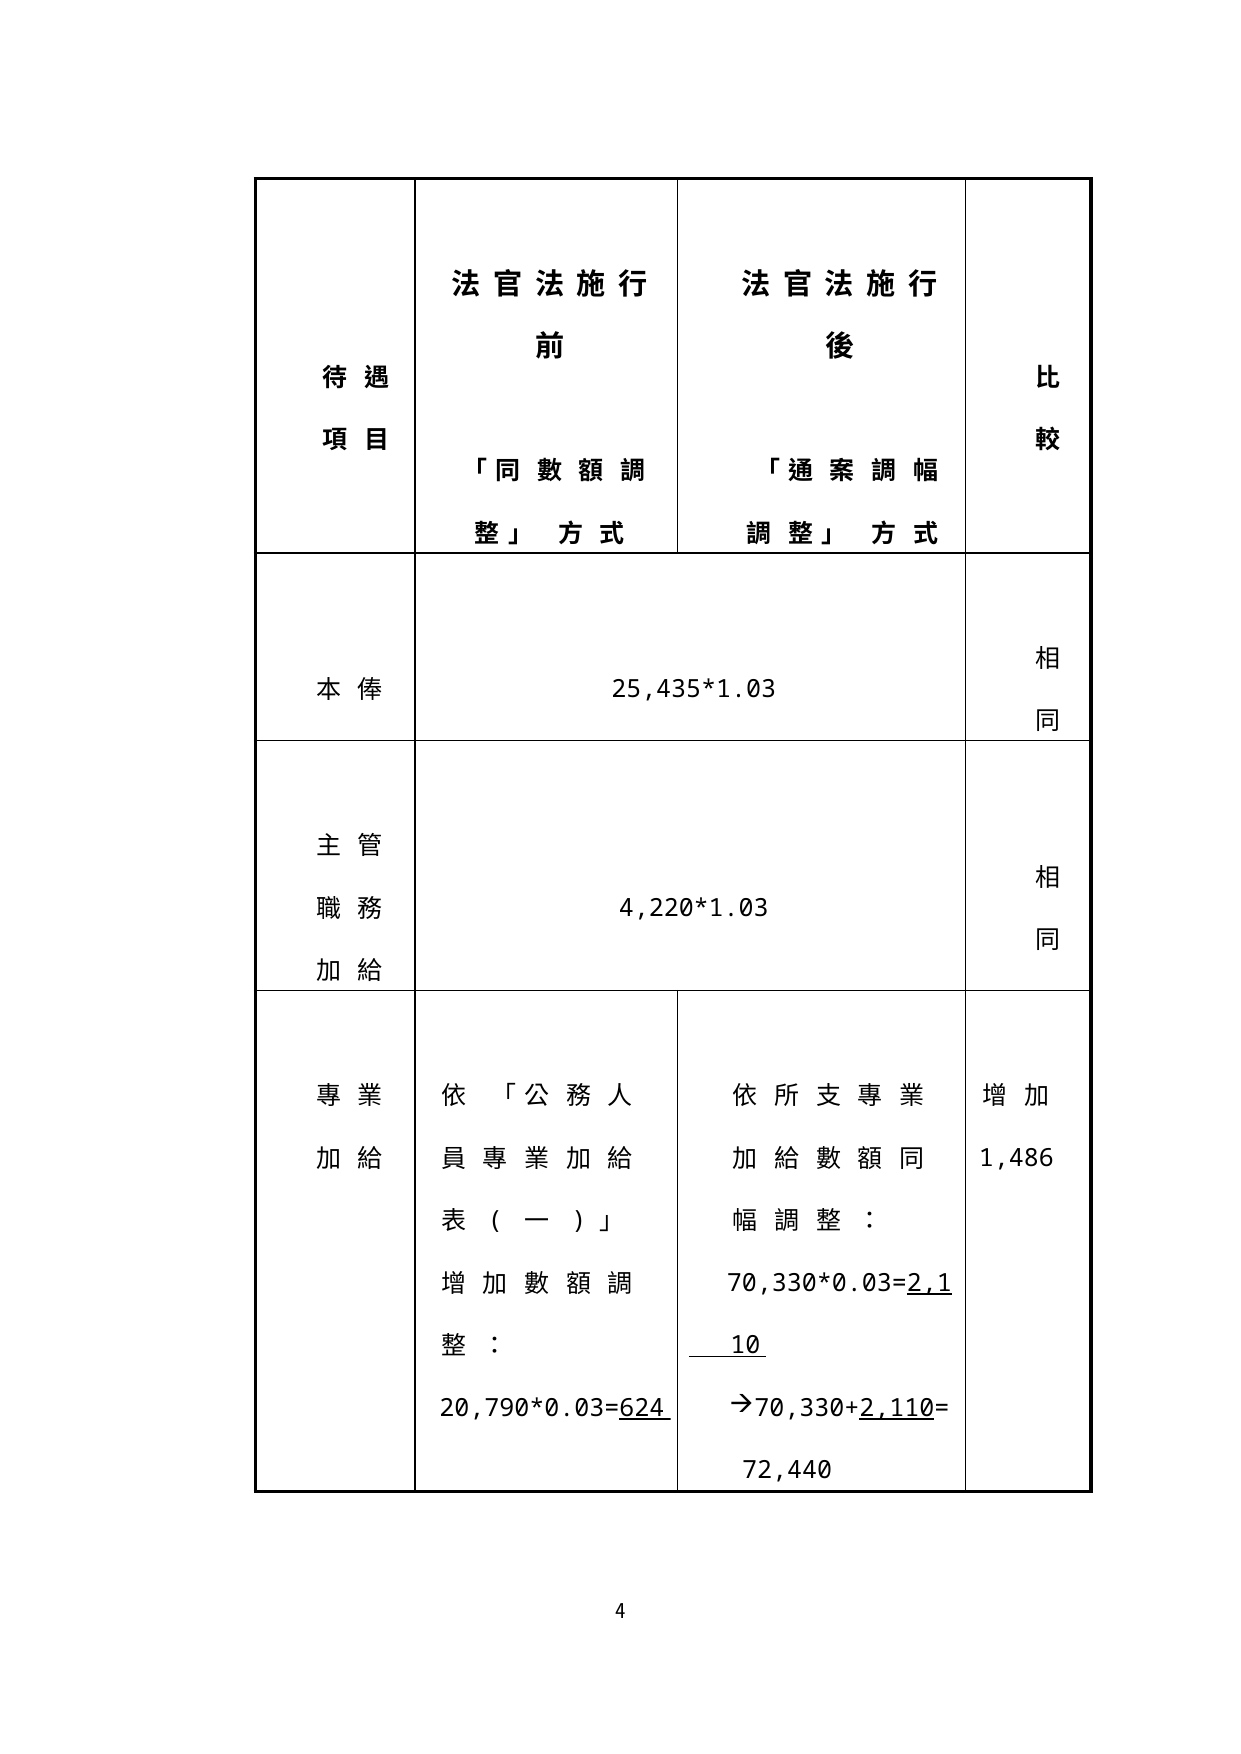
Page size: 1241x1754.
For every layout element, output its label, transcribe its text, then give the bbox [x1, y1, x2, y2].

table_cell 專業加給 [257, 991, 414, 1490]
table_cell 主管職務加給 [257, 741, 414, 990]
table_cell 增加1,486 [966, 991, 1089, 1490]
table_cell 相同 [966, 741, 1089, 990]
table_header 法官法施行後 [678, 180, 965, 365]
table_cell 4,220*1.03 [416, 741, 965, 990]
table_cell 「同數額調整」方式 [416, 365, 677, 552]
table_cell 25,435*1.03 [416, 554, 965, 740]
table_cell 「通案調幅調整」方式 [678, 365, 965, 552]
table_header 法官法施行前 [416, 180, 677, 365]
table_cell 相同 [966, 554, 1089, 740]
table_cell 依所支專業加給數額同幅調整： 70,330*0.03=2,110 70,330+2,110=72,440 [678, 991, 965, 1490]
table_cell 依「公務人員專業加給表(一)」增加數額調整：20,790*0.03=624 [416, 991, 677, 1490]
table_cell 本俸 [257, 554, 414, 740]
table_header 待遇項目 [257, 180, 414, 552]
table_header 比較 [966, 180, 1089, 552]
